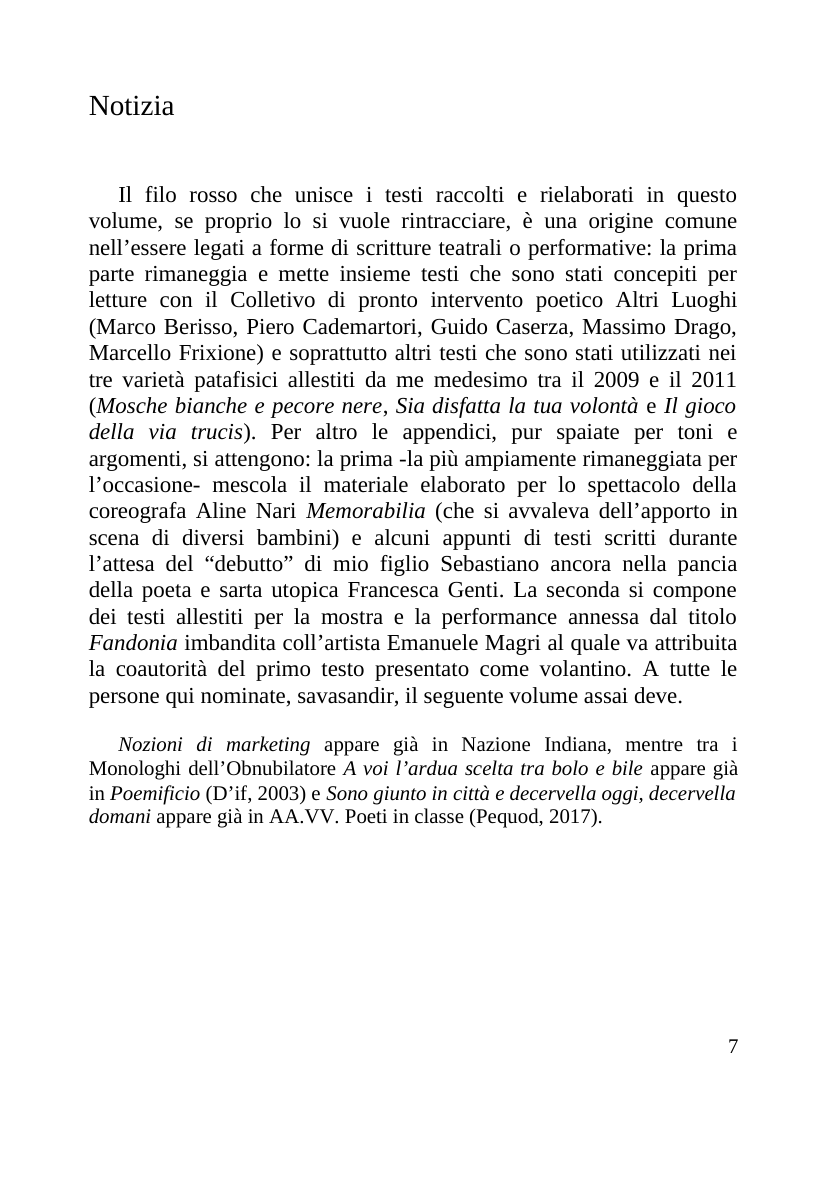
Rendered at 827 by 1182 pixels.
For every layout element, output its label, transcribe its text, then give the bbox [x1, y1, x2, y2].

text Il filo rosso che unisce i testi raccolti e rielaborati in questo volume, se proprio lo si vuole rintracciare, è una origine comune nell’essere legati a forme di scritture teatrali o performative: la prima parte rimaneggia e mette insieme testi che sono stati concepiti per letture con il Colletivo di pronto intervento poetico Altri Luoghi (Marco Berisso, Piero Cademartori, Guido Caserza, Massimo Drago, Marcello Frixione) e soprattutto altri testi che sono stati utilizzati nei tre varietà patafisici allestiti da me medesimo tra il 2009 e il 2011 (Mosche bianche e pecore nere, Sia disfatta la tua volontà e Il gioco della via trucis). Per altro le appendici, pur spaiate per toni e argomenti, si attengono: la prima -la più ampiamente rimaneggiata per l’occasione- mescola il materiale elaborato per lo spettacolo della coreografa Aline Nari Memorabilia (che si avvaleva dell’apporto in scena di diversi bambini) e alcuni appunti di testi scritti durante l’attesa del “debutto” di mio figlio Sebastiano ancora nella pancia della poeta e sarta utopica Francesca Genti. La seconda si compone dei testi allestiti per la mostra e la performance annessa dal titolo Fandonia imbandita coll’artista Emanuele Magri al quale va attribuita la coautorità del primo testo presentato come volantino. A tutte le persone qui nominate, savasandir, il seguente volume assai deve. [88, 181, 738, 708]
text Nozioni di marketing appare già in Nazione Indiana, mentre tra i Monologhi dell’Obnubilatore A voi l’ardua scelta tra bolo e bile appare già in Poemificio (D’if, 2003) e Sono giunto in città e decervella oggi, decervella domani appare già in AA.VV. Poeti in classe (Pequod, 2017). [88, 732, 738, 828]
subtitle Notizia [88, 88, 738, 122]
